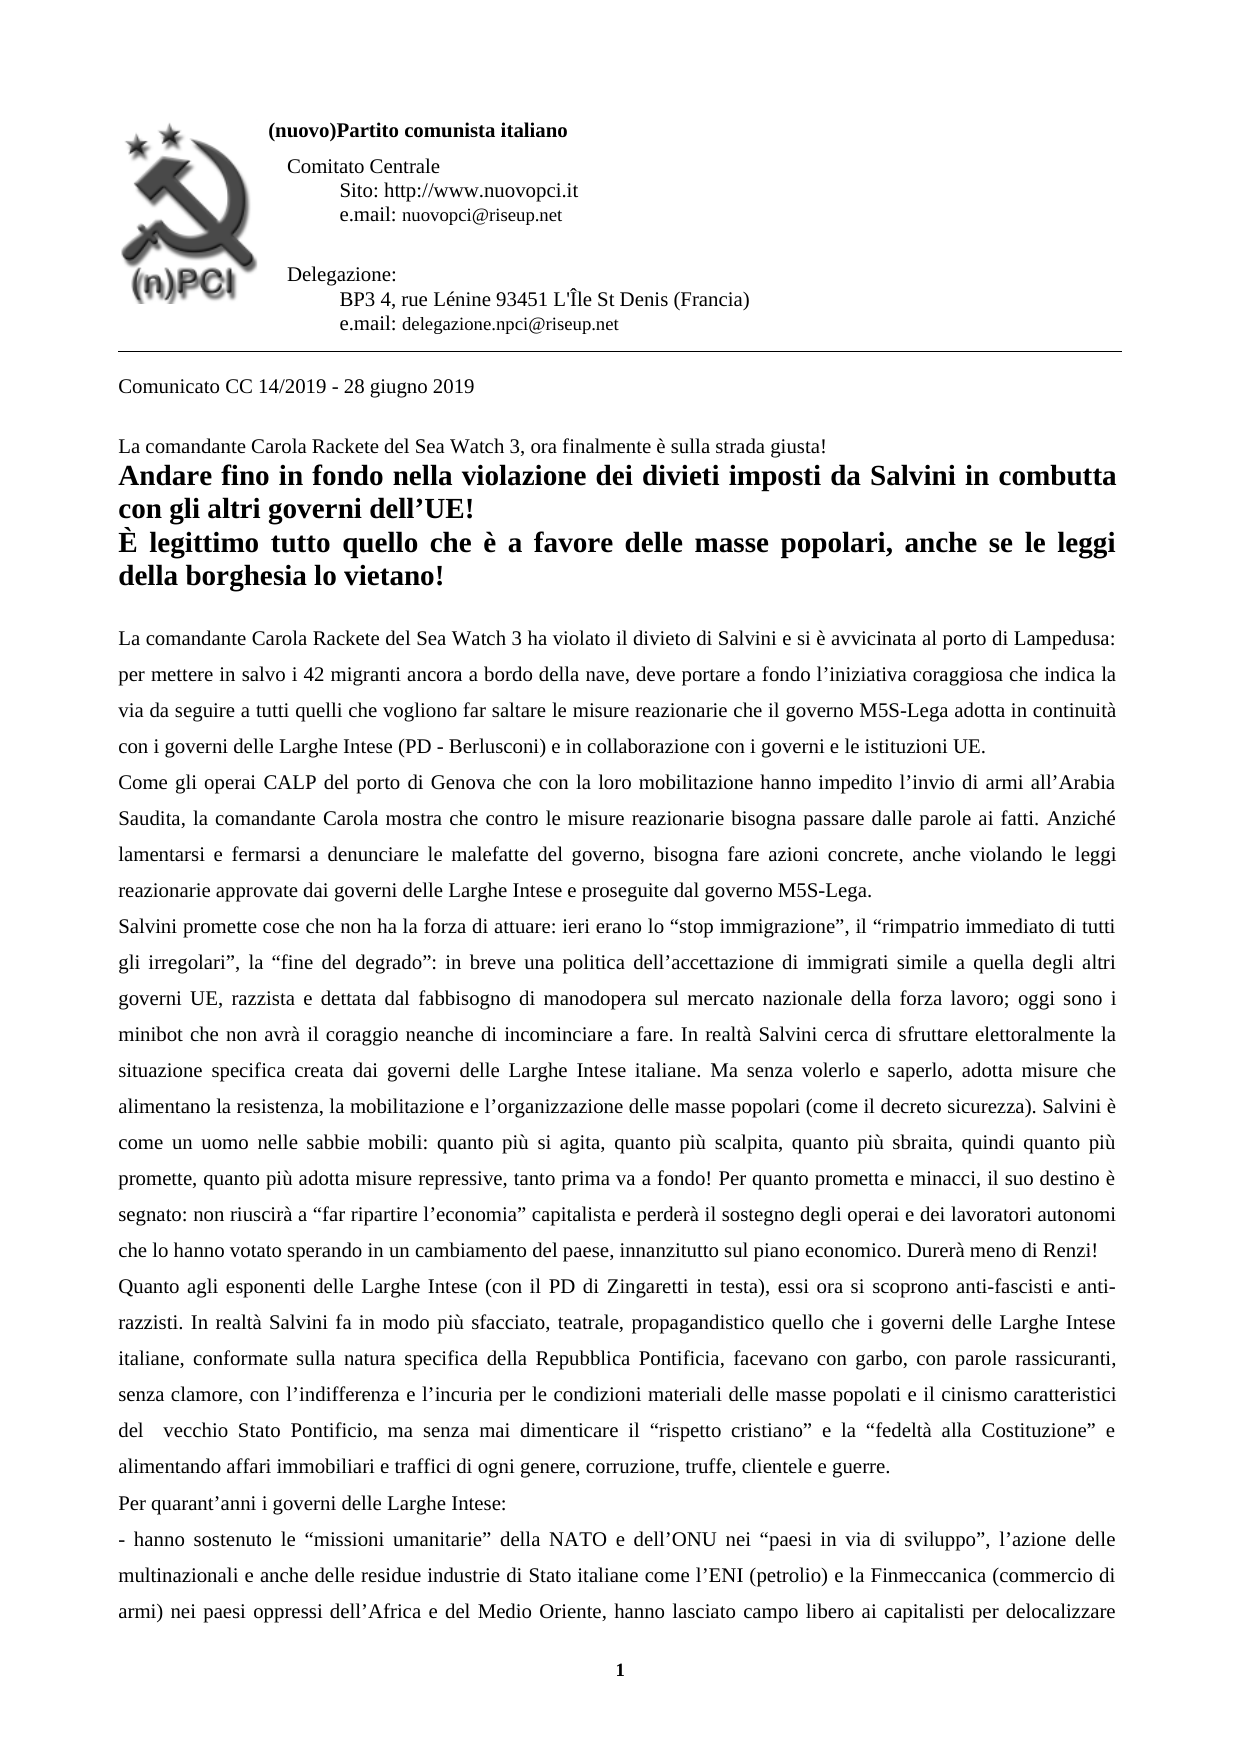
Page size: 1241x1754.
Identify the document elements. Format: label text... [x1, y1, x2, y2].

text Sito: http://www.nuovopci.it [339, 178, 1122, 202]
text Andare fino in fondo nella violazione dei divieti imposti da Salvini in combutta con gli altri governi dell’UE! [118, 458, 1118, 525]
text Quanto agli esponenti delle Larghe Intese (con il PD di Zingaretti in testa), essi ora si scoprono anti-fascisti e anti-razzisti. In realtà Salvini fa in modo più sfacciato, teatrale, propagandistico quello che i governi delle Larghe Intese italiane, conformate sulla natura specifica della Repubblica Pontificia, facevano con garbo, con parole rassicuranti, senza clamore, con l’indifferenza e l’incuria per le condizioni materiali delle masse popolati e il cinismo caratteristici del vecchio Stato Pontificio, ma senza mai dimenticare il “rispetto cristiano” e la “fedeltà alla Costituzione” e alimentando affari immobiliari e traffici di ogni genere, corruzione, truffe, clientele e guerre. [118, 1274, 1118, 1478]
text Comunicato CC 14/2019 - 28 giugno 2019 [118, 374, 1122, 398]
text BP3 4, rue Lénine 93451 L'Île St Denis (Francia) [339, 286, 1122, 311]
text - hanno sostenuto le “missioni umanitarie” della NATO e dell’ONU nei “paesi in via di sviluppo”, l’azione delle multinazionali e anche delle residue industrie di Stato italiane come l’ENI (petrolio) e la Finmeccanica (commercio di armi) nei paesi oppressi dell’Africa e del Medio Oriente, hanno lasciato campo libero ai capitalisti per delocalizzare [118, 1527, 1118, 1623]
text Per quarant’anni i governi delle Larghe Intese: [118, 1491, 1118, 1514]
picture [119, 119, 258, 304]
text e.mail: delegazione.npci@riseup.net [339, 311, 1122, 334]
text La comandante Carola Rackete del Sea Watch 3 ha violato il divieto di Salvini e si è avvicinata al porto di Lampedusa: per mettere in salvo i 42 migranti ancora a bordo della nave, deve portare a fondo l’iniziativa coraggiosa che indica la via da seguire a tutti quelli che vogliono far saltare le misure reazionarie che il governo M5S-Lega adotta in continuità con i governi delle Larghe Intese (PD - Berlusconi) e in collaborazione con i governi e le istituzioni UE. [118, 626, 1118, 758]
text Come gli operai CALP del porto di Genova che con la loro mobilitazione hanno impedito l’invio di armi all’Arabia Saudita, la comandante Carola mostra che contro le misure reazionarie bisogna passare dalle parole ai fatti. Anziché lamentarsi e fermarsi a denunciare le malefatte del governo, bisogna fare azioni concrete, anche violando le leggi reazionarie approvate dai governi delle Larghe Intese e proseguite dal governo M5S-Lega. [118, 770, 1118, 902]
text Comitato Centrale [287, 154, 1122, 178]
text e.mail: nuovopci@riseup.net [339, 202, 1122, 226]
text È legittimo tutto quello che è a favore delle masse popolari, anche se le leggi della borghesia lo vietano! [118, 525, 1118, 592]
text Salvini promette cose che non ha la forza di attuare: ieri erano lo “stop immigrazione”, il “rimpatrio immediato di tutti gli irregolari”, la “fine del degrado”: in breve una politica dell’accettazione di immigrati simile a quella degli altri governi UE, razzista e dettata dal fabbisogno di manodopera sul mercato nazionale della forza lavoro; oggi sono i minibot che non avrà il coraggio neanche di incominciare a fare. In realtà Salvini cerca di sfruttare elettoralmente la situazione specifica creata dai governi delle Larghe Intese italiane. Ma senza volerlo e saperlo, adotta misure che alimentano la resistenza, la mobilitazione e l’organizzazione delle masse popolari (come il decreto sicurezza). Salvini è come un uomo nelle sabbie mobili: quanto più si agita, quanto più scalpita, quanto più sbraita, quindi quanto più promette, quanto più adotta misure repressive, tanto prima va a fondo! Per quanto prometta e minacci, il suo destino è segnato: non riuscirà a “far ripartire l’economia” capitalista e perderà il sostegno degli operai e dei lavoratori autonomi che lo hanno votato sperando in un cambiamento del paese, innanzitutto sul piano economico. Durerà meno di Renzi! [118, 914, 1118, 1262]
text La comandante Carola Rackete del Sea Watch 3, ora finalmente è sulla strada giusta! [118, 434, 1118, 458]
text Delegazione: [287, 262, 1122, 286]
text (nuovo)Partito comunista italiano [268, 118, 1122, 142]
